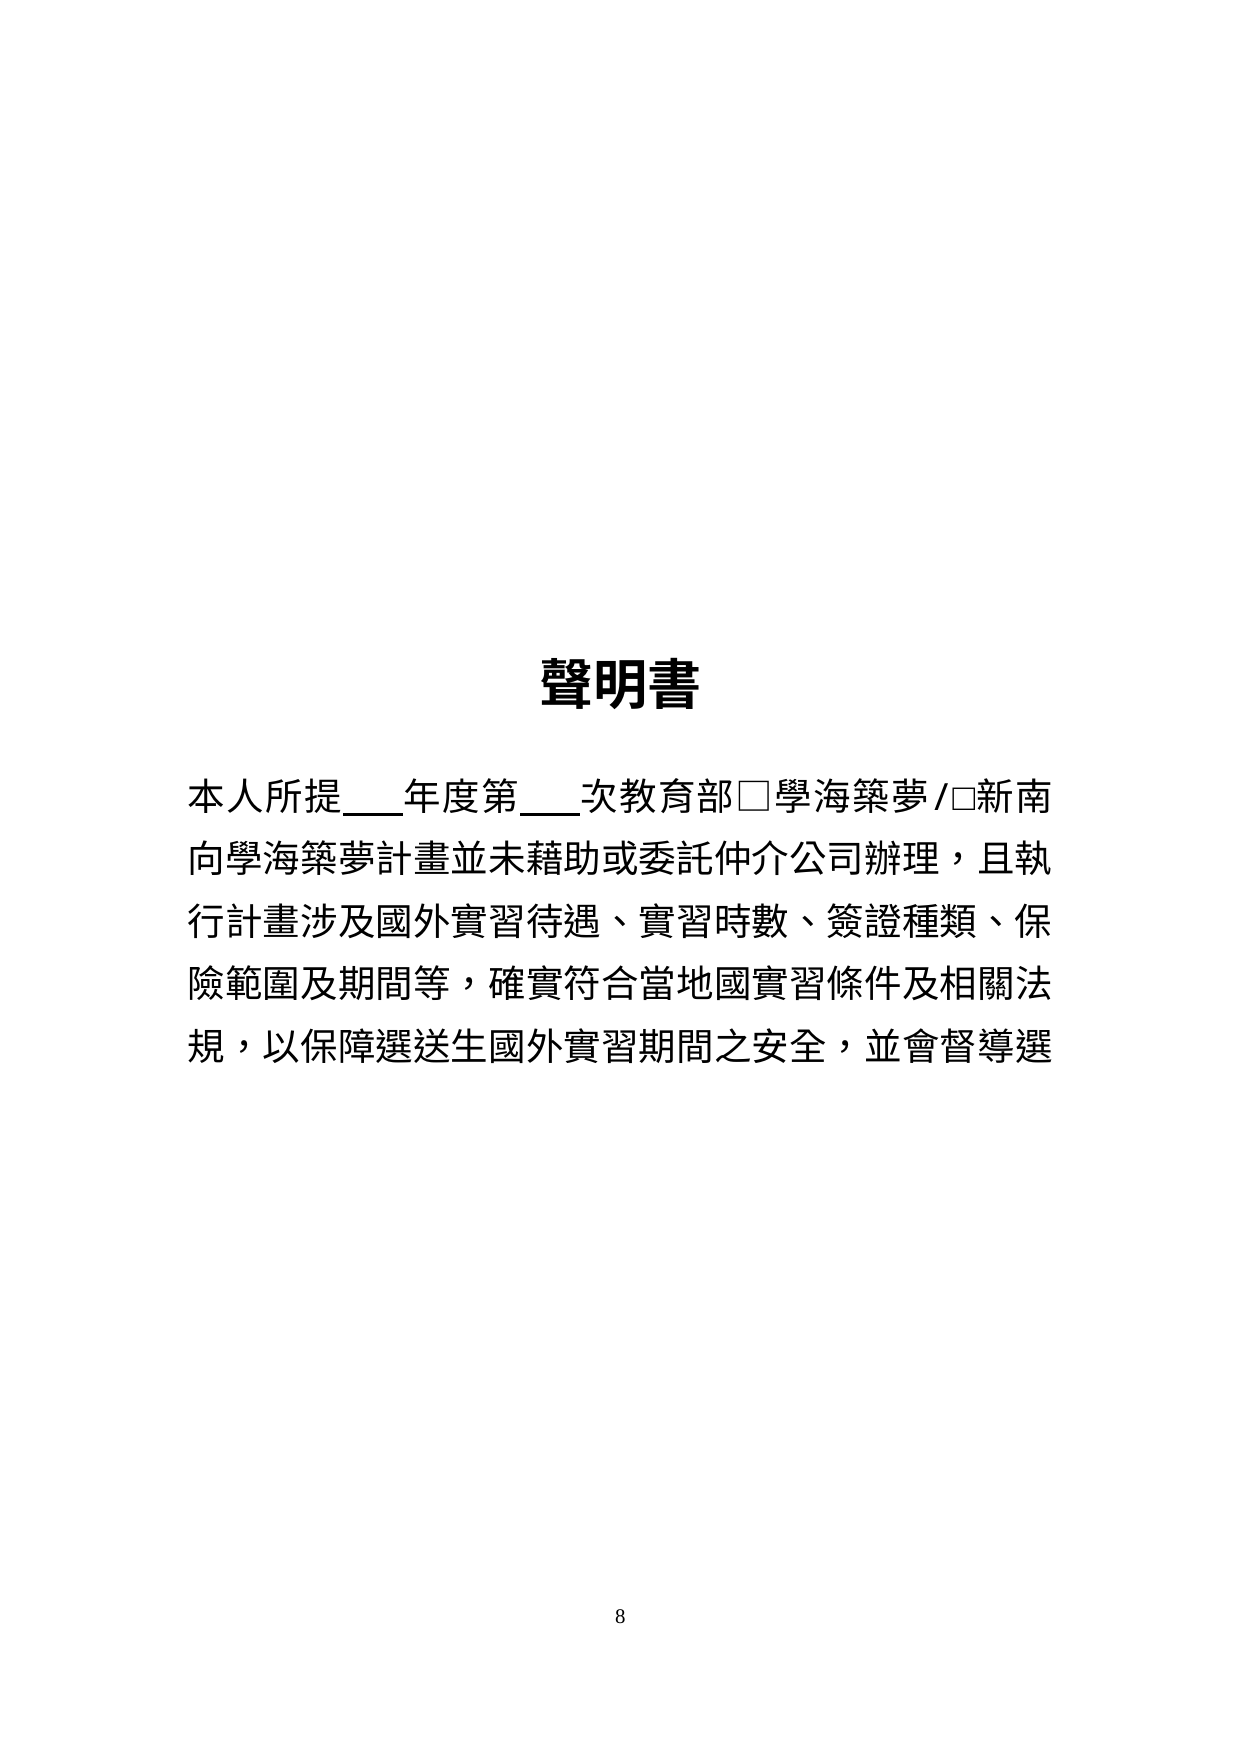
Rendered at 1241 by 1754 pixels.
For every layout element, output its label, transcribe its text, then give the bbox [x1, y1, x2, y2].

text 聲明書 [187, 608, 1053, 733]
text 本人所提 年度第 次教育部□學海築夢/□新南向學海築夢計畫並未藉助或委託仲介公司辦理，且執行計畫涉及國外實習待遇、實習時數、簽證種類、保險範圍及期間等，確實符合當地國實習條件及相關法規，以保障選送生國外實習期間之安全，並會督導選送生(含本校及他校學生)返國後心得報告上傳及辦理相關經費報支等實習事宜。如有不符合或違法之處，喪失補助資格，並列入明年度行政績效考評，決無異議。 [187, 752, 1053, 1064]
